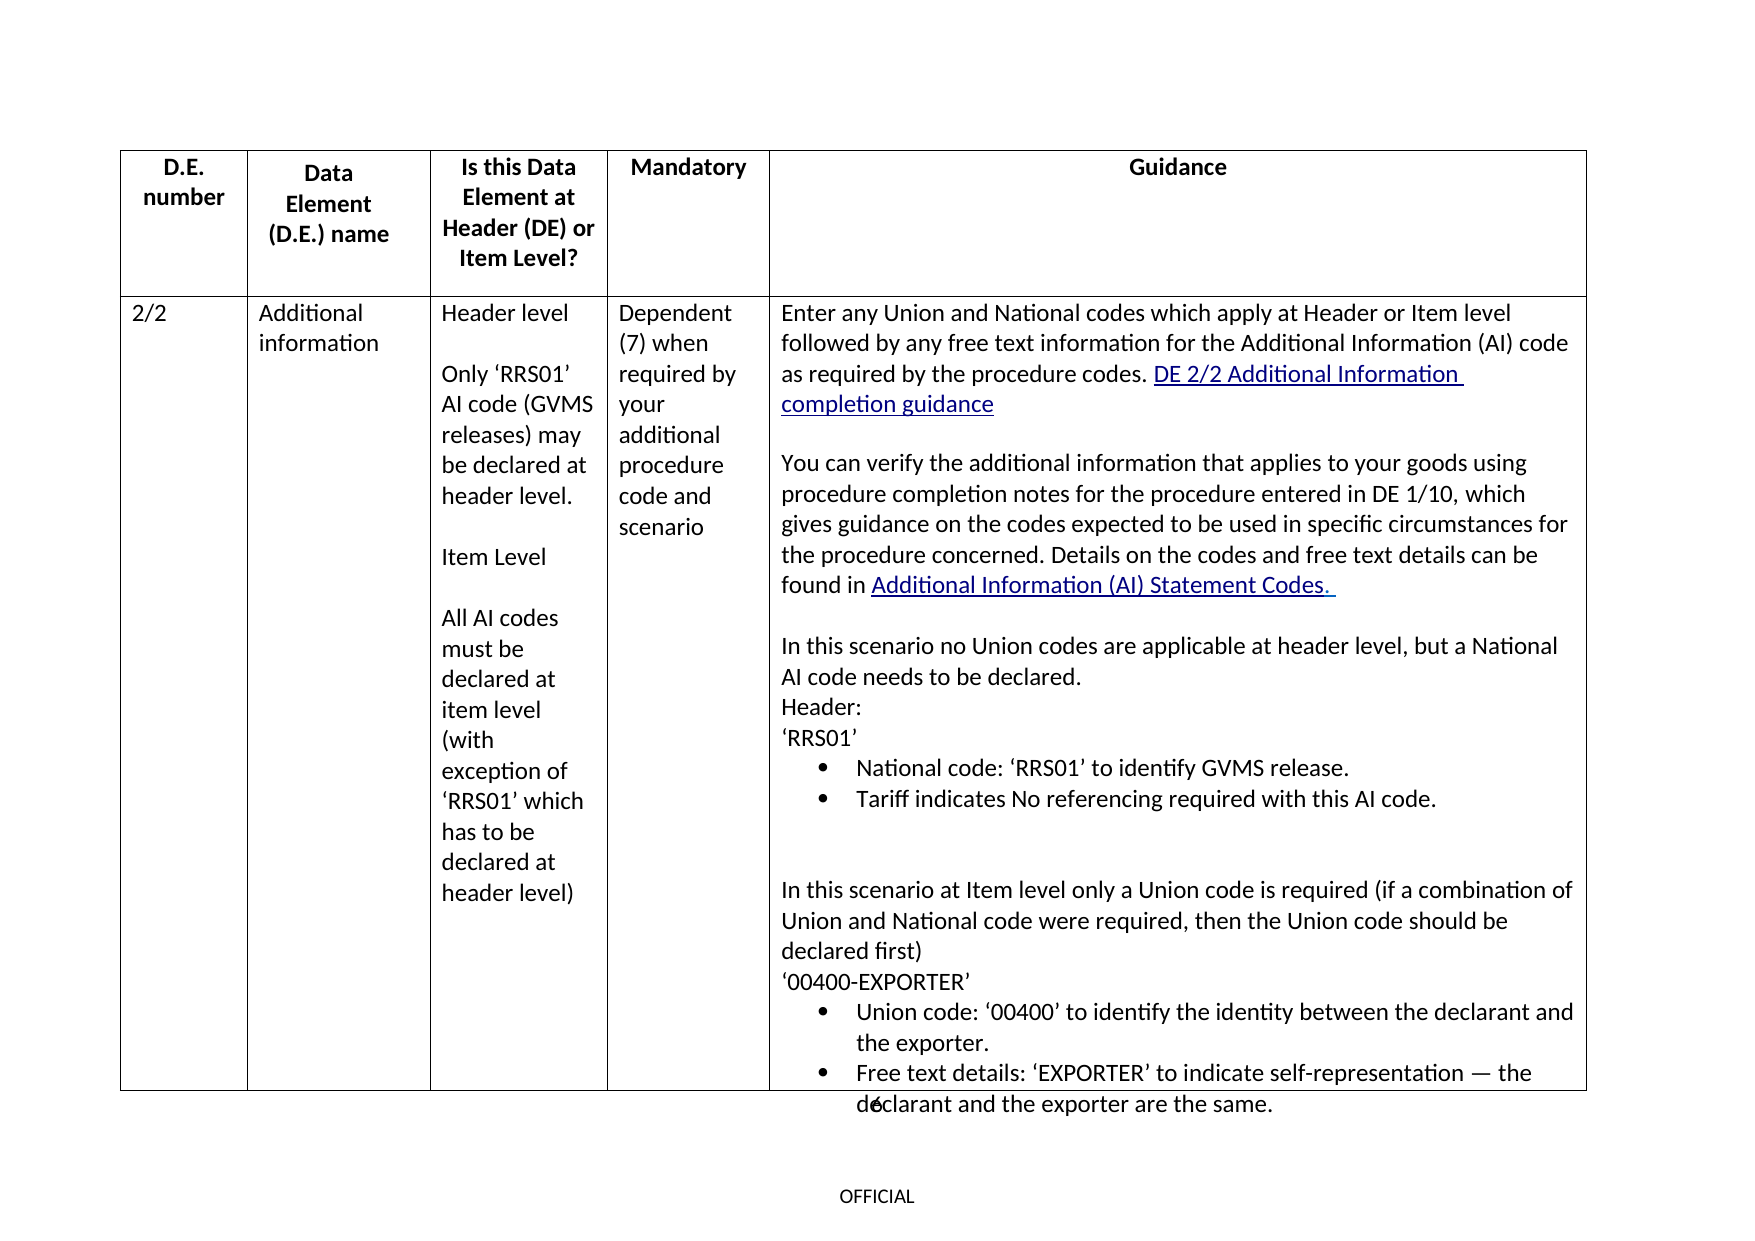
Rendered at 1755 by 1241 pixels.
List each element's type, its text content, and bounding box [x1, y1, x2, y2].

table_header Guidance [770, 151, 1586, 296]
table_header Mandatory [608, 151, 769, 296]
table_header Data Element (D.E.) name [248, 151, 430, 296]
table_cell 2/2 [121, 297, 247, 1090]
table_header D.E. number [121, 151, 247, 296]
table_cell Enter any Union and National codes which apply at Header or Item level followed by any free text information for the Additional Information (AI) code as required by the procedure codes. DE 2/2 Additional Information completion guidance You can verify the additional information that applies to your goods using procedure completion notes for the procedure entered in DE 1/10, which gives guidance on the codes expected to be used in specific circumstances for the procedure concerned. Details on the codes and free text details can be found in Additional Information (AI) Statement Codes. In this scenario no Union codes are applicable at header level, but a National AI code needs to be declared. Header: ‘RRS01’ National code: ‘RRS01’ to identify GVMS release. Tariff indicates No referencing required with this AI code. In this scenario at Item level only a Union code is required (if a combination of Union and National code were required, then the Union code should be declared first) ‘00400-EXPORTER’ Union code: ‘00400’ to identify the identity between the declarant and the exporter. Free text details: ‘EXPORTER’ to indicate self-representation — the declarant and the exporter are the same. [770, 297, 1586, 1090]
table_cell Header level Only ‘RRS01’ AI code (GVMS releases) may be declared at header level. Item Level All AI codes must be declared at item level (with exception of ‘RRS01’ which has to be declared at header level) [431, 297, 607, 1090]
table_header Is this Data Element at Header (DE) or Item Level? [431, 151, 607, 296]
table_cell Additional information [248, 297, 430, 1090]
table_cell Dependent (7) when required by your additional procedure code and scenario [608, 297, 769, 1090]
